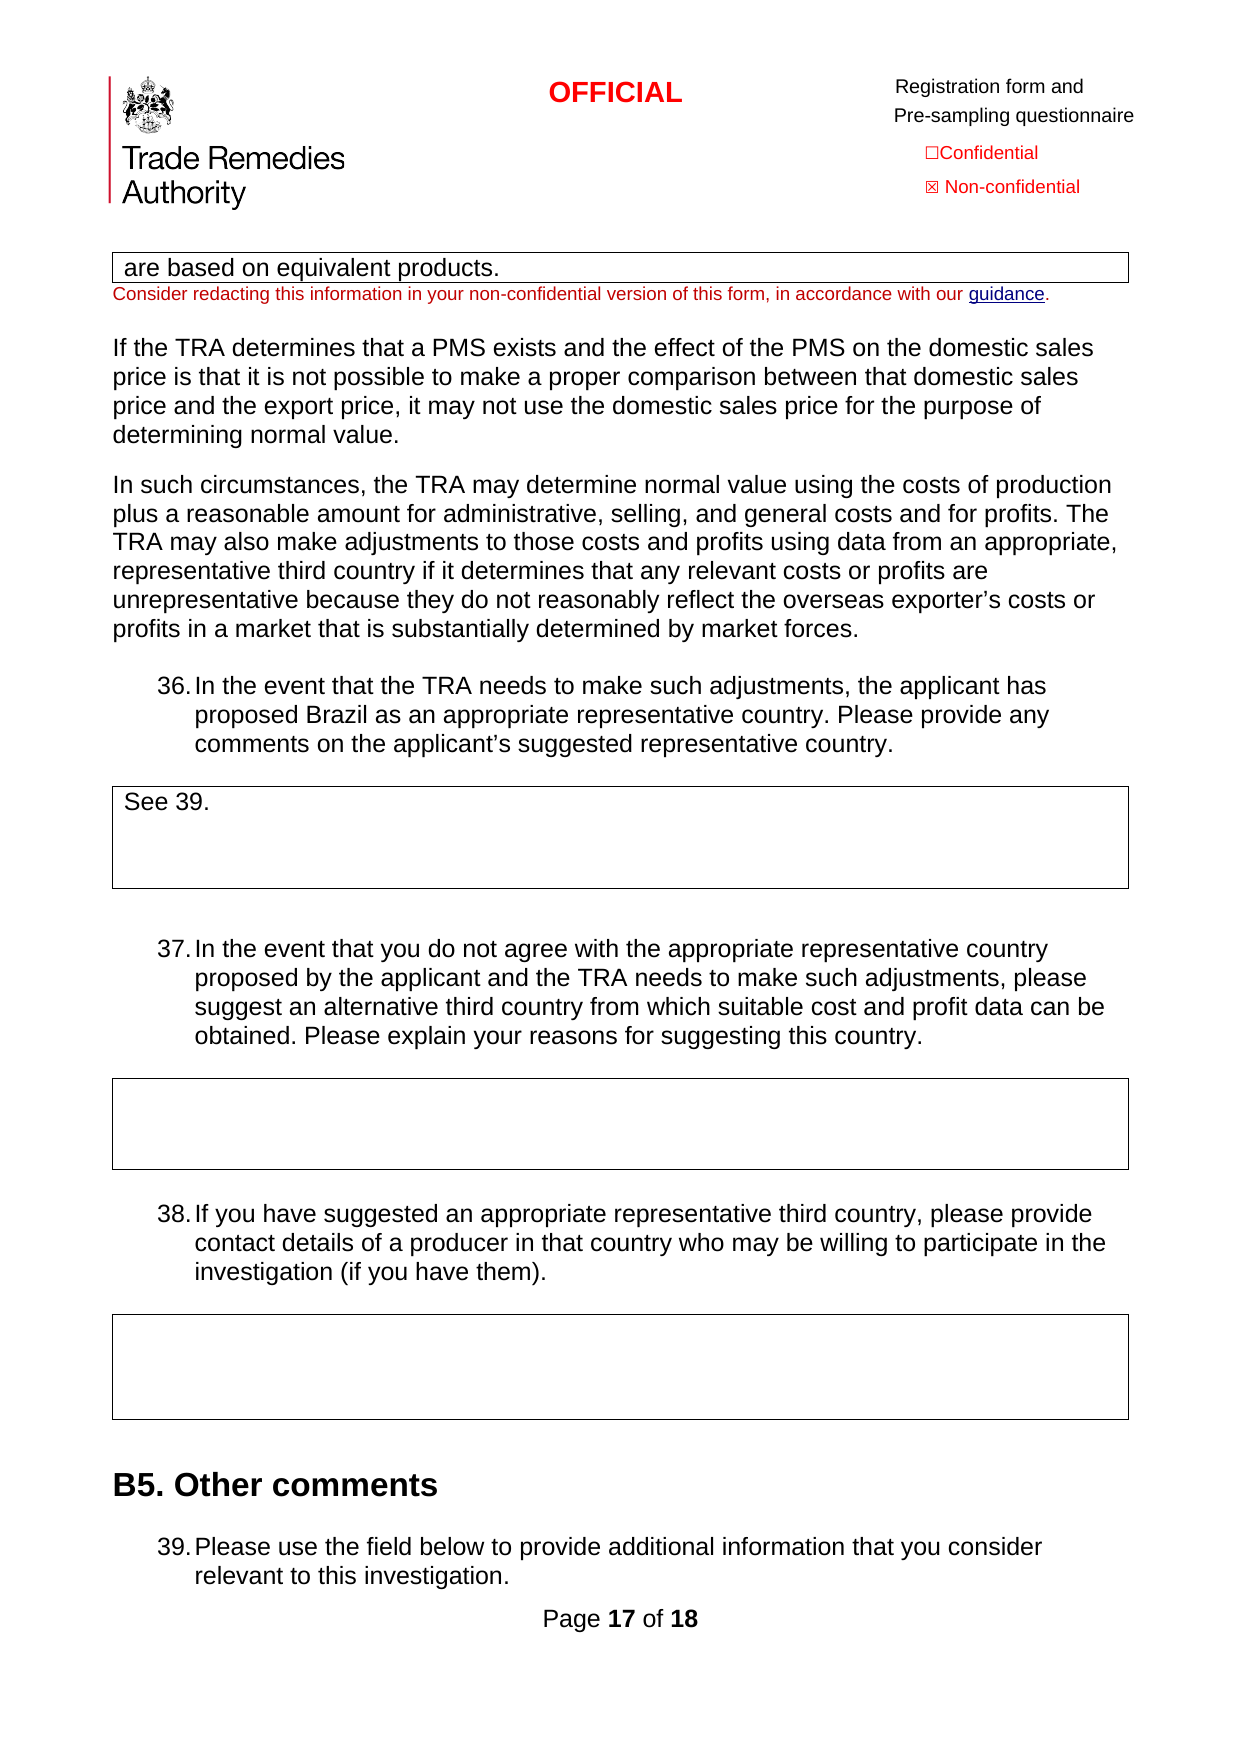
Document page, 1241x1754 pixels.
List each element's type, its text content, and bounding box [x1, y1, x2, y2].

list If you have suggested an appropriate representative third country, please provide contact details of a producer in that country who may be willing to participate in the investigation (if you have them). [157, 1199, 1128, 1285]
table_header are based on equivalent products. [113, 253, 1128, 282]
table_header See 39. [113, 787, 1128, 888]
list In the event that the TRA needs to make such adjustments, the applicant has proposed Brazil as an appropriate representative country. Please provide any comments on the applicant’s suggested representative country. [157, 671, 1128, 757]
subtitle B5. Other comments [112, 1465, 1128, 1504]
table_header [113, 1315, 1128, 1419]
text Consider redacting this information in your non-confidential version of this form, in accordance with our guidance. If the TRA determines that a PMS exists and the effect of the PMS on the domestic sales price is that it is not possible to make a proper comparison between that domestic sales price and the export price, it may not use the domestic sales price for the purpose of determining normal value. [112, 283, 1128, 448]
list In the event that you do not agree with the appropriate representative country proposed by the applicant and the TRA needs to make such adjustments, please suggest an alternative third country from which suitable cost and profit data can be obtained. Please explain your reasons for suggesting this country. [157, 934, 1128, 1049]
table_header [113, 1079, 1128, 1169]
text In such circumstances, the TRA may determine normal value using the costs of production plus a reasonable amount for administrative, selling, and general costs and for profits. The TRA may also make adjustments to those costs and profits using data from an appropriate, representative third country if it determines that any relevant costs or profits are unrepresentative because they do not reasonably reflect the overseas exporter’s costs or profits in a market that is substantially determined by market forces. [112, 470, 1128, 642]
list Please use the field below to provide additional information that you consider relevant to this investigation. [157, 1532, 1128, 1590]
